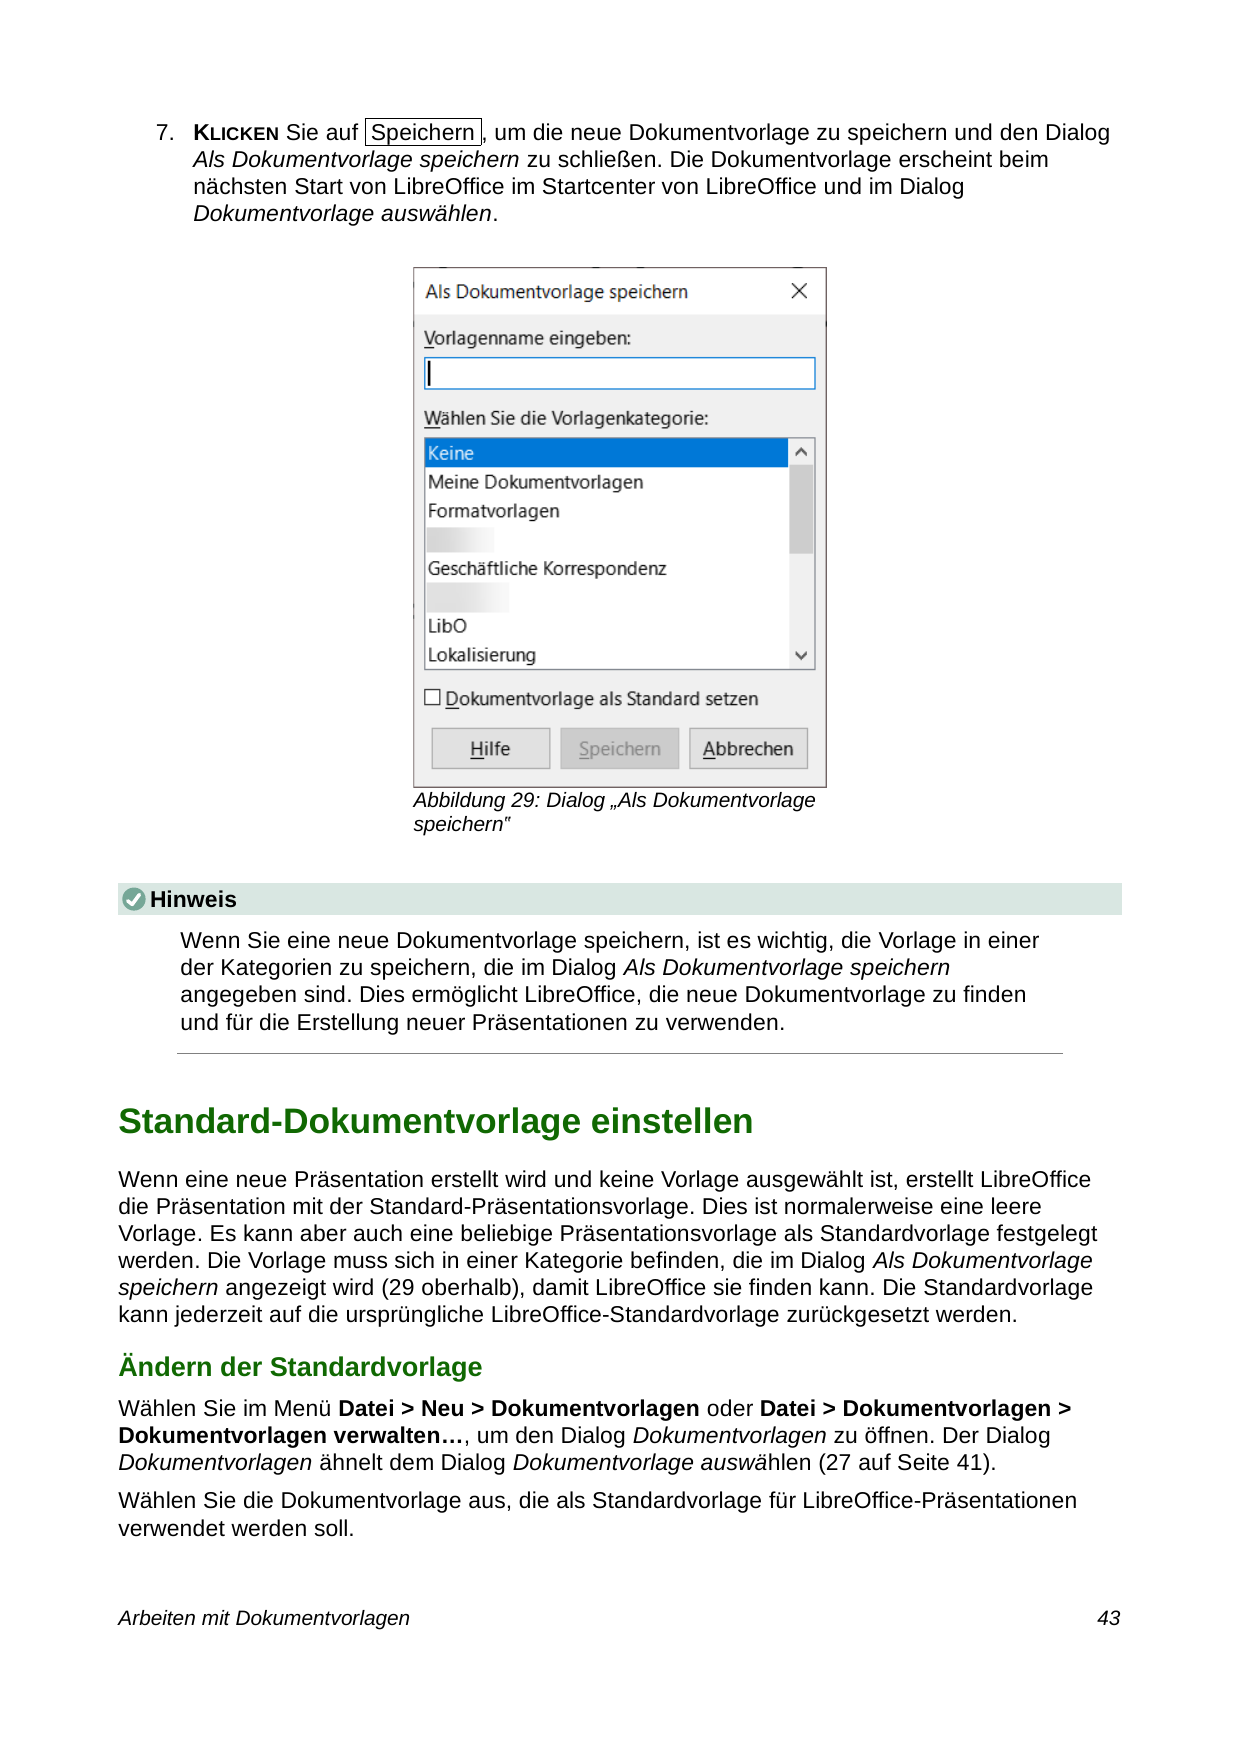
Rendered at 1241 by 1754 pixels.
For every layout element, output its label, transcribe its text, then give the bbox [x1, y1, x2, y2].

subtitle Ändern der Standardvorlage [118, 1351, 1122, 1382]
text Wenn Sie eine neue Dokumentvorlage speichern, ist es wichtig, die Vorlage in einer der Kategorien zu speichern, die im Dialog Als Dokumentvorlage speichern angegeben sind. Dies ermöglicht LibreOffice, die neue Dokumentvorlage zu finden und für die Erstellung neuer Präsentationen zu verwenden. [177, 927, 1063, 1053]
text Wählen Sie die Dokumentvorlage aus, die als Standardvorlage für LibreOffice-Präsentationen verwendet werden soll. [118, 1487, 1122, 1541]
text Wenn eine neue Präsentation erstellt wird und keine Vorlage ausgewählt ist, erstellt LibreOffice die Präsentation mit der Standard-Präsentationsvorlage. Dies ist normalerweise eine leere Vorlage. Es kann aber auch eine beliebige Präsentationsvorlage als Standardvorlage festgelegt werden. Die Vorlage muss sich in einer Kategorie befinden, die im Dialog Als Dokumentvorlage speichern angezeigt wird (Abbildung 29 oberhalb), damit LibreOffice sie finden kann. Die Standardvorlage kann jederzeit auf die ursprüngliche LibreOffice-Standardvorlage zurückgesetzt werden. [118, 1165, 1122, 1327]
subtitle Standard-Dokumentvorlage einstellen [118, 1101, 1122, 1141]
subtitle Hinweis [118, 883, 1122, 915]
list Klicken Sie auf Speichern, um die neue Dokumentvorlage zu speichern und den Dialog Als Dokumentvorlage speichern zu schließen. Die Dokumentvorlage erscheint beim nächsten Start von LibreOffice im Startcenter von LibreOffice und im Dialog Dokumentvorlage auswählen. [156, 118, 1122, 227]
picture [413, 267, 827, 788]
text Abbildung 29: Dialog „Als Dokumentvorlage speichern‟ [413, 788, 827, 836]
text Wählen Sie im Menü Datei > Neu > Dokumentvorlagen oder Datei > Dokumentvorlagen > Dokumentvorlagen verwalten…, um den Dialog Dokumentvorlagen zu öffnen. Der Dialog Dokumentvorlagen ähnelt dem Dialog Dokumentvorlage auswählen (Abbildung 27 auf Seite 41). [118, 1394, 1122, 1475]
